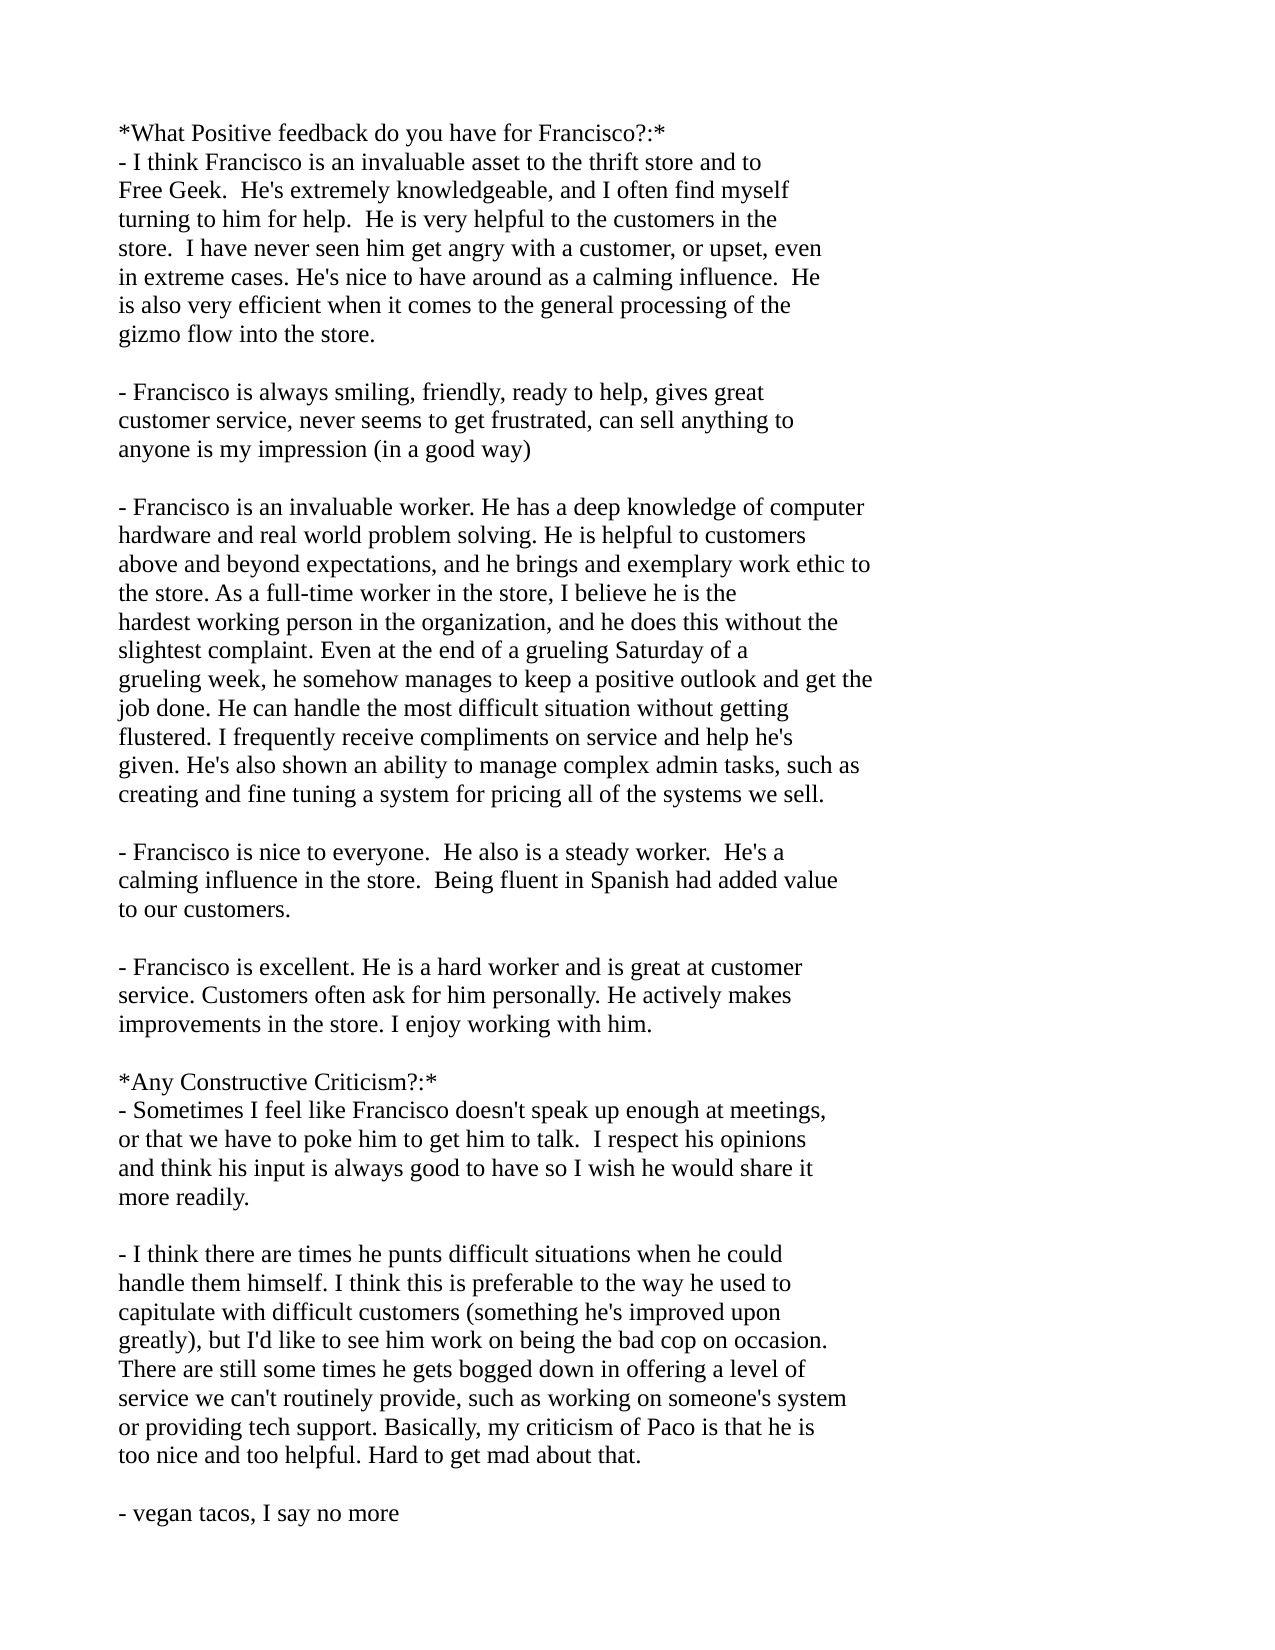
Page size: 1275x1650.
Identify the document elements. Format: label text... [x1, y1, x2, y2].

text *What Positive feedback do you have for Francisco?:* - I think Francisco is an invaluable asset to the thrift store and to Free Geek. He's extremely knowledgeable, and I often find myself turning to him for help. He is very helpful to the customers in the store. I have never seen him get angry with a customer, or upset, even in extreme cases. He's nice to have around as a calming influence. He is also very efficient when it comes to the general processing of the gizmo flow into the store. - Francisco is always smiling, friendly, ready to help, gives great customer service, never seems to get frustrated, can sell anything to anyone is my impression (in a good way) - Francisco is an invaluable worker. He has a deep knowledge of computer hardware and real world problem solving. He is helpful to customers above and beyond expectations, and he brings and exemplary work ethic to the store. As a full-time worker in the store, I believe he is the hardest working person in the organization, and he does this without the slightest complaint. Even at the end of a grueling Saturday of a grueling week, he somehow manages to keep a positive outlook and get the job done. He can handle the most difficult situation without getting flustered. I frequently receive compliments on service and help he's given. He's also shown an ability to manage complex admin tasks, such as creating and fine tuning a system for pricing all of the systems we sell. - Francisco is nice to everyone. He also is a steady worker. He's a calming influence in the store. Being fluent in Spanish had added value to our customers. - Francisco is excellent. He is a hard worker and is great at customer service. Customers often ask for him personally. He actively makes improvements in the store. I enjoy working with him. *Any Constructive Criticism?:* - Sometimes I feel like Francisco doesn't speak up enough at meetings, or that we have to poke him to get him to talk. I respect his opinions and think his input is always good to have so I wish he would share it more readily. - I think there are times he punts difficult situations when he could handle them himself. I think this is preferable to the way he used to capitulate with difficult customers (something he's improved upon greatly), but I'd like to see him work on being the bad cop on occasion. There are still some times he gets bogged down in offering a level of service we can't routinely provide, such as working on someone's system or providing tech support. Basically, my criticism of Paco is that he is too nice and too helpful. Hard to get mad about that. - vegan tacos, I say no more [118, 118, 1157, 1527]
